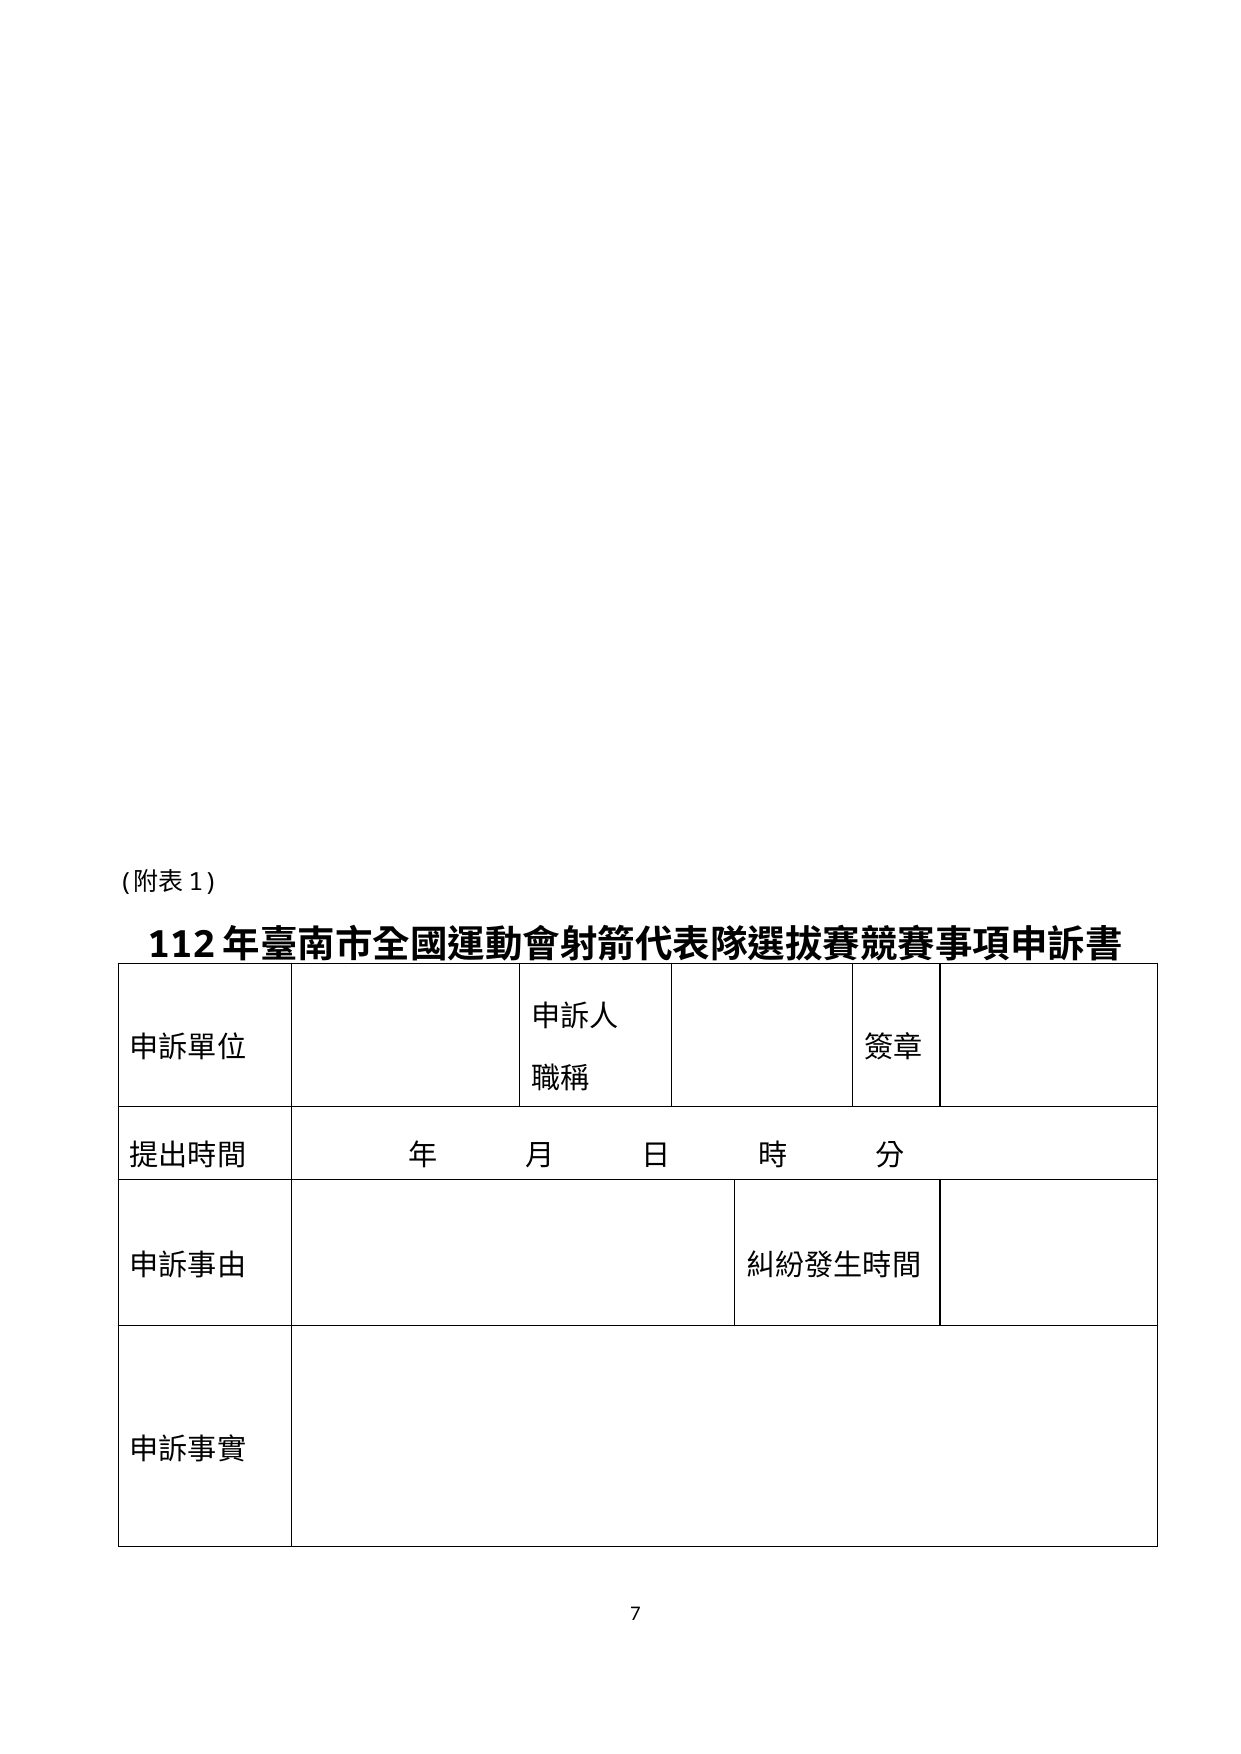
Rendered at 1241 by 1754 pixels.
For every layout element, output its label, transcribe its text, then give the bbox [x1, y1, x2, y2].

text 112年臺南市全國運動會射箭代表隊選拔賽競賽事項申訴書 [118, 900, 1152, 962]
table_cell [292, 1326, 1157, 1546]
table_header [941, 964, 1157, 1106]
table_cell [941, 1180, 1157, 1325]
table_cell 提出時間 [119, 1107, 291, 1178]
table_cell 申訴事實 [119, 1326, 291, 1546]
table_cell [292, 1180, 734, 1325]
text (附表1) [118, 837, 1152, 900]
table_header 申訴單位 [119, 964, 291, 1106]
table_cell 糾紛發生時間 [735, 1180, 939, 1325]
table_cell 年 月 日 時 分 [292, 1107, 1157, 1178]
table_cell 申訴事由 [119, 1180, 291, 1325]
table_header [672, 964, 852, 1106]
table_header 申訴人 職稱 [520, 964, 671, 1106]
table_header 簽章 [853, 964, 939, 1106]
table_header [292, 964, 519, 1106]
